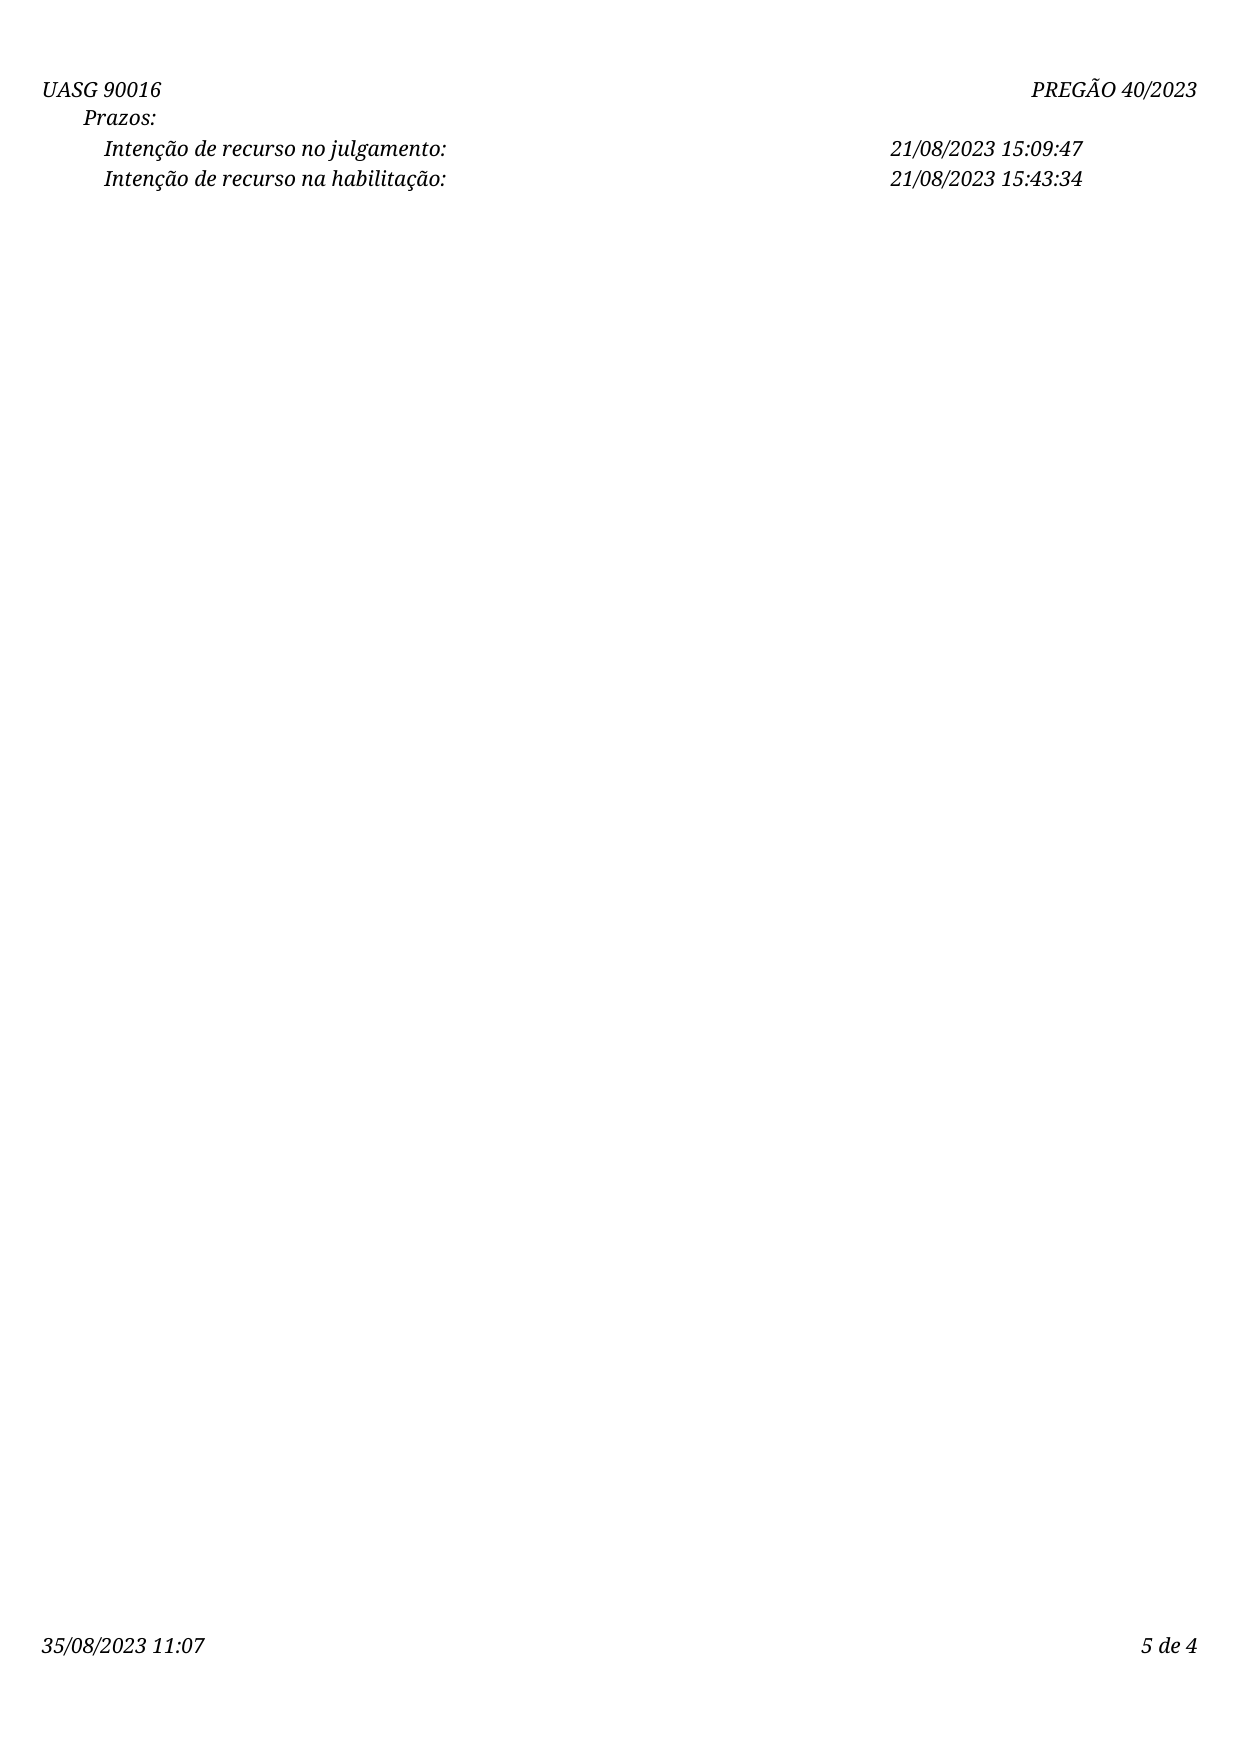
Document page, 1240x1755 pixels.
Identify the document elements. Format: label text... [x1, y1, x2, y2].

table_cell 21/08/2023 15:43:34 [518, 164, 1085, 194]
table_cell 21/08/2023 15:09:47 [518, 134, 1085, 164]
table_header Prazos: [63, 104, 518, 134]
table_cell Intenção de recurso no julgamento: [63, 134, 518, 164]
table_cell Intenção de recurso na habilitação: [63, 164, 518, 194]
table_header [518, 104, 1085, 134]
